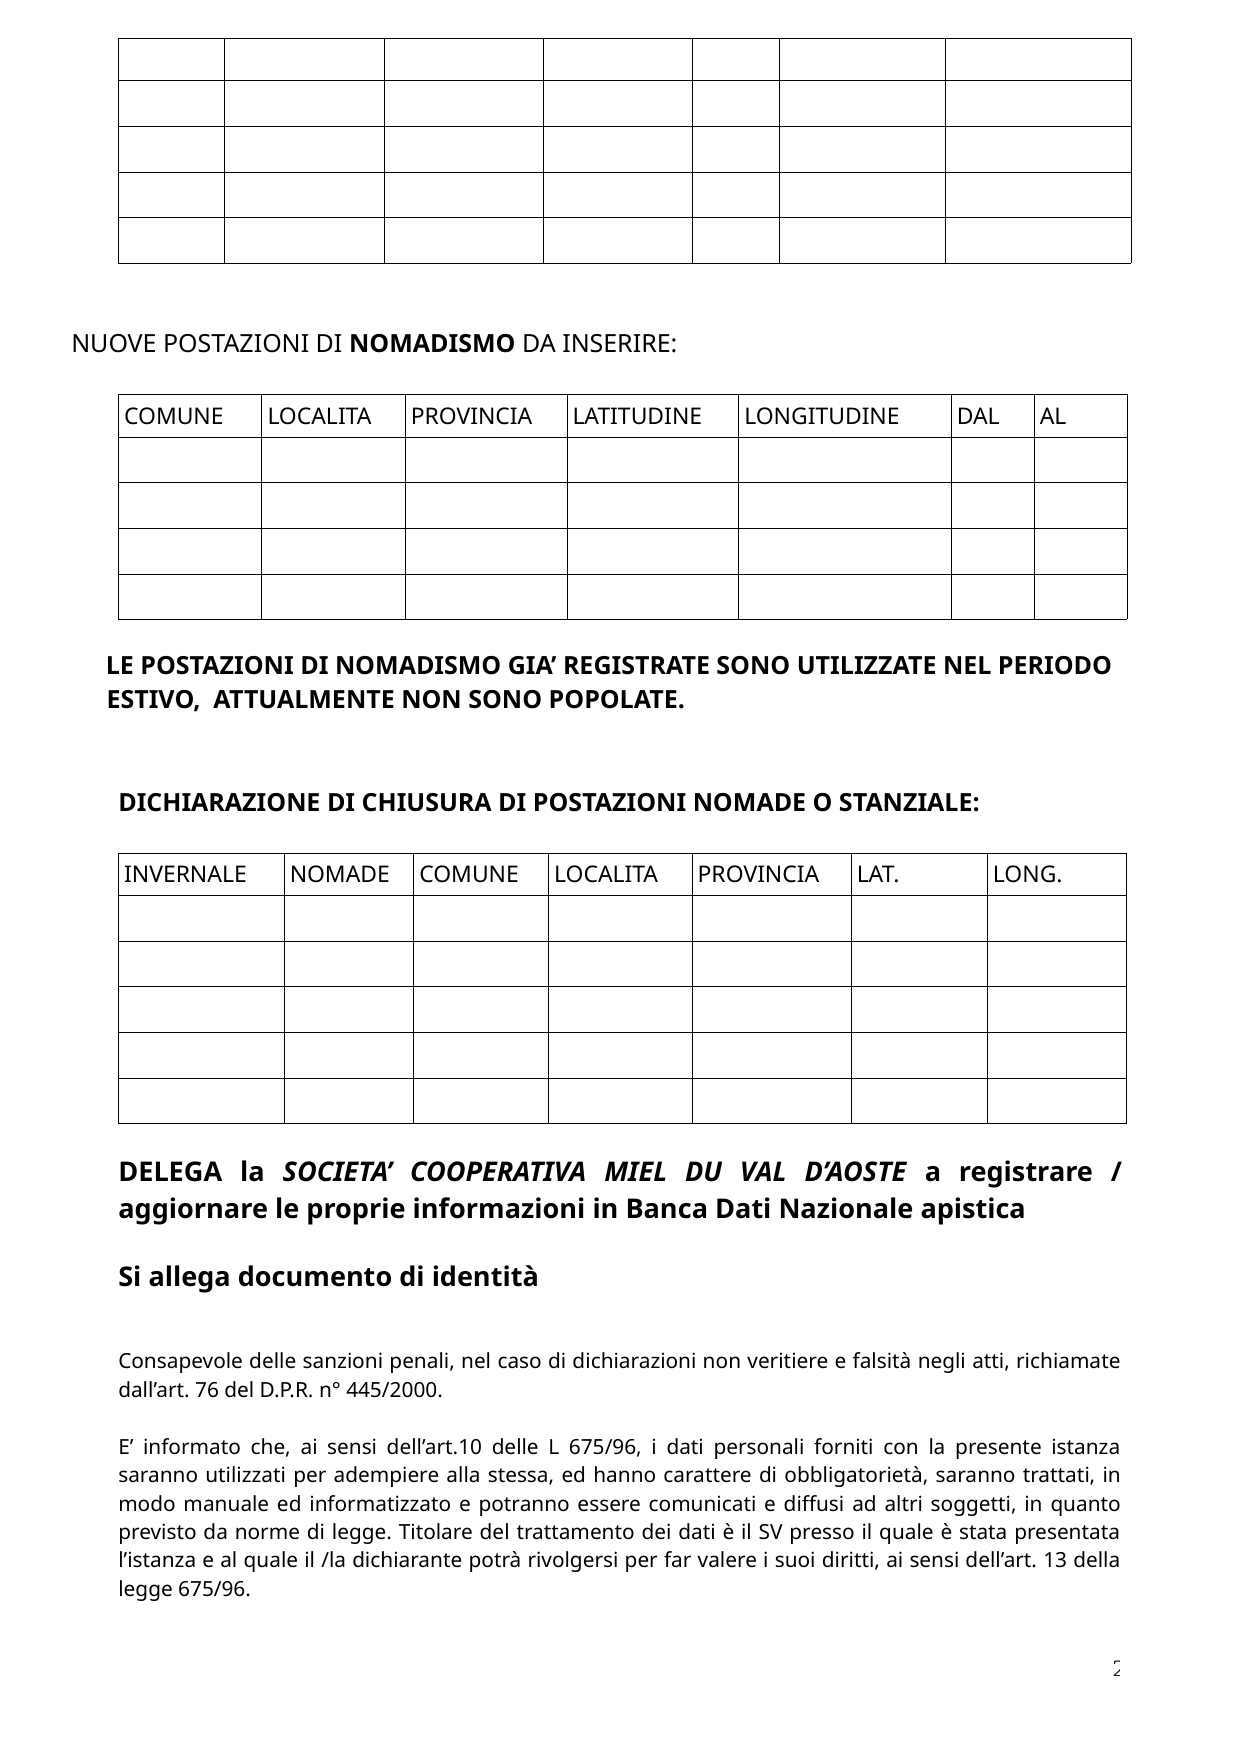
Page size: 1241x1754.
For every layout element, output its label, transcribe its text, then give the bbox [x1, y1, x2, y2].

table_cell [385, 173, 543, 217]
table_cell [385, 218, 543, 263]
table_cell [119, 529, 261, 573]
table_cell [262, 529, 405, 573]
table_cell [549, 1033, 692, 1078]
table_cell [119, 896, 284, 941]
table_cell [549, 987, 692, 1032]
table_cell [414, 987, 548, 1032]
table_cell [119, 1079, 284, 1123]
table_cell [568, 529, 738, 573]
table_cell [385, 81, 543, 126]
table_cell [988, 896, 1126, 941]
table_cell [1035, 438, 1127, 482]
table_cell [852, 1079, 987, 1123]
table_header PROVINCIA [406, 395, 567, 437]
table_cell [544, 173, 692, 217]
table_cell [952, 529, 1034, 573]
table_cell [952, 438, 1034, 482]
table_cell [119, 218, 224, 263]
text LE POSTAZIONI DI NOMADISMO GIA’ REGISTRATE SONO UTILIZZATE NEL PERIODO ESTIVO, ATTUALMENTE NON SONO POPOLATE. [71, 648, 1122, 716]
table_cell [693, 173, 779, 217]
table_header LONGITUDINE [739, 395, 951, 437]
table_header [385, 39, 543, 80]
table_cell [544, 81, 692, 126]
table_cell [544, 127, 692, 172]
table_cell [946, 218, 1131, 263]
table_cell [285, 942, 413, 986]
text Si allega documento di identità [118, 1257, 1122, 1294]
table_cell [406, 575, 567, 619]
table_cell [952, 483, 1034, 528]
table_cell [119, 438, 261, 482]
table_cell [549, 896, 692, 941]
table_cell [988, 1079, 1126, 1123]
table_header COMUNE [119, 395, 261, 437]
table_cell [852, 987, 987, 1032]
table_cell [988, 942, 1126, 986]
table_cell [988, 987, 1126, 1032]
table_cell [119, 173, 224, 217]
table_cell [544, 218, 692, 263]
table_cell [780, 127, 945, 172]
table_cell [262, 438, 405, 482]
table_header [693, 39, 779, 80]
table_cell [225, 81, 384, 126]
table_cell [549, 1079, 692, 1123]
table_cell [285, 1079, 413, 1123]
table_cell [693, 1079, 851, 1123]
table_header DAL [952, 395, 1034, 437]
table_cell [568, 575, 738, 619]
table_cell [693, 81, 779, 126]
table_cell [225, 173, 384, 217]
table_cell [852, 1033, 987, 1078]
table_header [780, 39, 945, 80]
table_header [544, 39, 692, 80]
table_cell [693, 218, 779, 263]
table_cell [285, 987, 413, 1032]
table_cell [1035, 529, 1127, 573]
table_cell [549, 942, 692, 986]
table_header LAT. [852, 854, 987, 895]
table_cell [262, 575, 405, 619]
table_cell [119, 127, 224, 172]
table_cell [406, 529, 567, 573]
text DELEGA la SOCIETA’ COOPERATIVA MIEL DU VAL D’AOSTE a registrare / aggiornare le proprie informazioni in Banca Dati Nazionale apistica [118, 1152, 1122, 1226]
table_header NOMADE [285, 854, 413, 895]
table_header LATITUDINE [568, 395, 738, 437]
table_header PROVINCIA [693, 854, 851, 895]
table_cell [119, 81, 224, 126]
table_cell [285, 896, 413, 941]
table_cell [852, 896, 987, 941]
table_header [119, 39, 224, 80]
table_cell [988, 1033, 1126, 1078]
table_cell [946, 173, 1131, 217]
table_cell [225, 127, 384, 172]
table_cell [285, 1033, 413, 1078]
text DICHIARAZIONE DI CHIUSURA DI POSTAZIONI NOMADE O STANZIALE: [118, 784, 1122, 818]
table_cell [693, 1033, 851, 1078]
table_cell [119, 1033, 284, 1078]
table_cell [946, 81, 1131, 126]
table_cell [414, 896, 548, 941]
table_cell [946, 127, 1131, 172]
table_cell [119, 483, 261, 528]
text E’ informato che, ai sensi dell’art.10 delle L 675/96, i dati personali forniti con la presente istanza saranno utilizzati per adempiere alla stessa, ed hanno carattere di obbligatorietà, saranno trattati, in modo manuale ed informatizzato e potranno essere comunicati e diffusi ad altri soggetti, in quanto previsto da norme di legge. Titolare del trattamento dei dati è il SV presso il quale è stata presentata l’istanza e al quale il /la dichiarante potrà rivolgersi per far valere i suoi diritti, ai sensi dell’art. 13 della legge 675/96. [118, 1432, 1122, 1602]
table_cell [1035, 575, 1127, 619]
table_cell [119, 575, 261, 619]
table_cell [693, 942, 851, 986]
table_header LONG. [988, 854, 1126, 895]
table_cell [1035, 483, 1127, 528]
table_cell [739, 483, 951, 528]
table_cell [780, 173, 945, 217]
table_cell [119, 987, 284, 1032]
table_header [225, 39, 384, 80]
text NUOVE POSTAZIONI DI NOMADISMO DA INSERIRE: [71, 326, 1122, 360]
table_cell [414, 1033, 548, 1078]
table_cell [568, 483, 738, 528]
table_cell [852, 942, 987, 986]
table_cell [739, 529, 951, 573]
table_cell [739, 438, 951, 482]
table_cell [406, 438, 567, 482]
table_header [946, 39, 1131, 80]
table_cell [693, 127, 779, 172]
table_cell [406, 483, 567, 528]
table_header LOCALITA [262, 395, 405, 437]
text Consapevole delle sanzioni penali, nel caso di dichiarazioni non veritiere e falsità negli atti, richiamate dall’art. 76 del D.P.R. n° 445/2000. [118, 1346, 1122, 1403]
table_cell [693, 896, 851, 941]
table_cell [119, 942, 284, 986]
table_cell [568, 438, 738, 482]
table_cell [385, 127, 543, 172]
table_header LOCALITA [549, 854, 692, 895]
table_header COMUNE [414, 854, 548, 895]
table_cell [693, 987, 851, 1032]
table_cell [739, 575, 951, 619]
table_cell [780, 81, 945, 126]
table_cell [262, 483, 405, 528]
table_header AL [1035, 395, 1127, 437]
table_cell [780, 218, 945, 263]
table_cell [414, 942, 548, 986]
table_cell [952, 575, 1034, 619]
table_header INVERNALE [119, 854, 284, 895]
table_cell [225, 218, 384, 263]
table_cell [414, 1079, 548, 1123]
